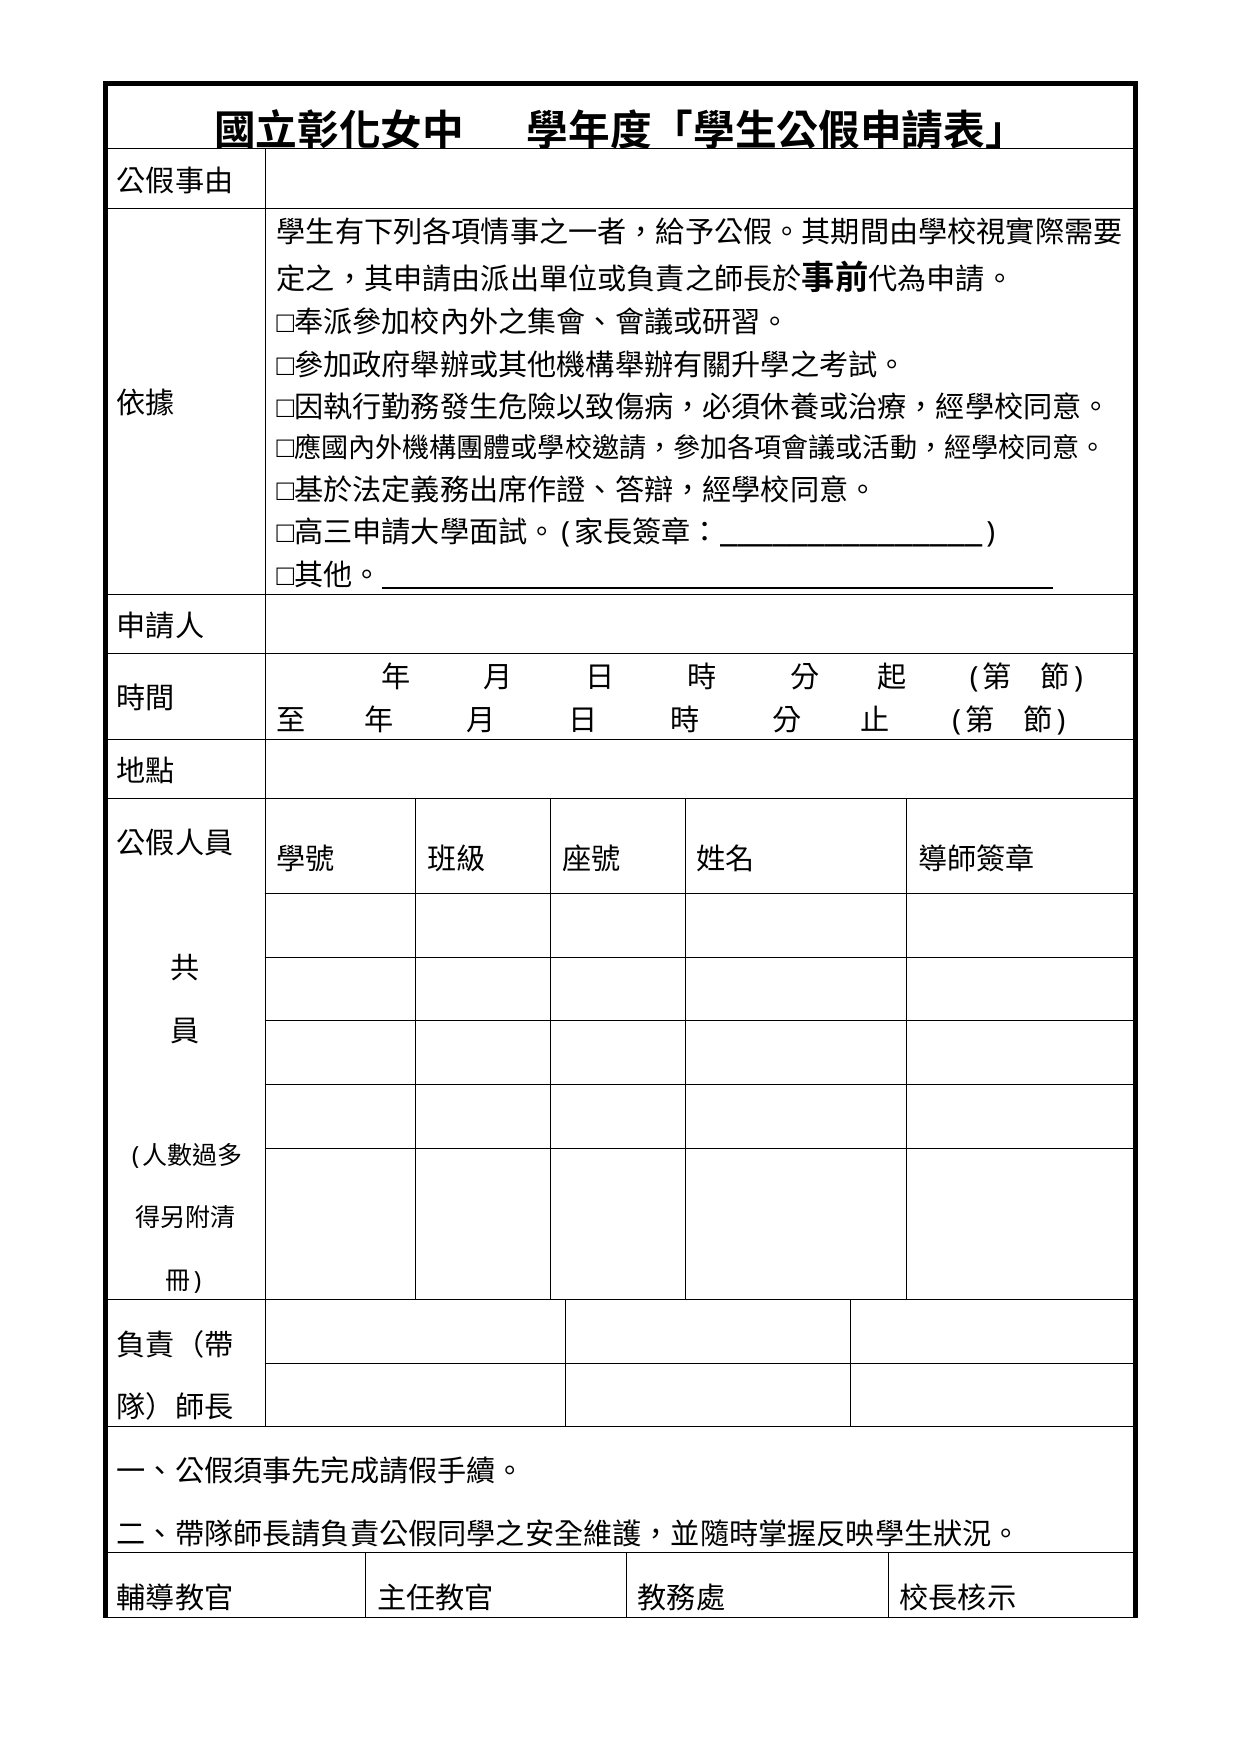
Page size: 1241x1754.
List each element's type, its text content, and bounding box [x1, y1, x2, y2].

table_cell [416, 1149, 550, 1299]
table_cell [551, 1021, 685, 1084]
table_cell [907, 1149, 1133, 1299]
table_cell [266, 1149, 415, 1299]
table_cell [416, 894, 550, 957]
table_cell 校長核示 [889, 1553, 1133, 1617]
table_cell [851, 1300, 1133, 1363]
table_cell [266, 1300, 565, 1363]
table_cell [686, 958, 906, 1020]
table_cell 學生有下列各項情事之一者，給予公假。其期間由學校視實際需要定之，其申請由派出單位或負責之師長於事前代為申請。 □奉派參加校內外之集會、會議或研習。 □參加政府舉辦或其他機構舉辦有關升學之考試。 □因執行勤務發生危險以致傷病，必須休養或治療，經學校同意。 □應國內外機構團體或學校邀請，參加各項會議或活動，經學校同意。 □基於法定義務出席作證、答辯，經學校同意。 □高三申請大學面試。(家長簽章：_______________) □其他。 [266, 209, 1133, 593]
table_cell [686, 1085, 906, 1147]
table_cell [907, 1021, 1133, 1084]
table_cell [686, 1021, 906, 1084]
table_cell 依據 [108, 209, 265, 593]
table_cell [907, 894, 1133, 957]
table_cell 輔導教官 [108, 1553, 365, 1617]
table_cell [266, 149, 1133, 207]
table_cell [266, 1364, 565, 1426]
table_cell 姓名 [686, 799, 906, 893]
table_cell 班級 [416, 799, 550, 893]
table_cell 申請人 [108, 595, 265, 653]
table_cell [551, 894, 685, 957]
table_cell 公假事由 [108, 149, 265, 207]
table_cell [566, 1364, 850, 1426]
table_cell [416, 958, 550, 1020]
table_cell [266, 595, 1133, 653]
table_cell [266, 740, 1133, 798]
table_cell 時間 [108, 654, 265, 739]
table_cell 主任教官 [366, 1553, 626, 1617]
table_cell [266, 1021, 415, 1084]
table_cell 座號 [551, 799, 685, 893]
table_cell [551, 1149, 685, 1299]
table_cell [551, 1085, 685, 1147]
table_cell [551, 958, 685, 1020]
table_cell [266, 958, 415, 1020]
table_cell 教務處 [627, 1553, 888, 1617]
table_cell [416, 1085, 550, 1147]
table_cell 學號 [266, 799, 415, 893]
table_cell [686, 894, 906, 957]
table_cell [266, 1085, 415, 1147]
table_cell 導師簽章 [907, 799, 1133, 893]
table_cell [907, 1085, 1133, 1147]
table_cell [266, 894, 415, 957]
table_cell 公假人員 共 員 (人數過多得另附清冊) [108, 799, 265, 1299]
table_cell 地點 [108, 740, 265, 798]
table_header 國立彰化女中 學年度「學生公假申請表」 [108, 86, 1133, 148]
table_cell 年 月 日 時 分 起 (第 節) 至 年 月 日 時 分 止 (第 節) [266, 654, 1133, 739]
table_cell [907, 958, 1133, 1020]
table_cell [686, 1149, 906, 1299]
table_cell 負責（帶隊）師長 [108, 1300, 265, 1426]
table_cell [566, 1300, 850, 1363]
table_cell [851, 1364, 1133, 1426]
table_cell [416, 1021, 550, 1084]
table_cell 一、公假須事先完成請假手續。 二、帶隊師長請負責公假同學之安全維護，並隨時掌握反映學生狀況。 [108, 1427, 1133, 1552]
